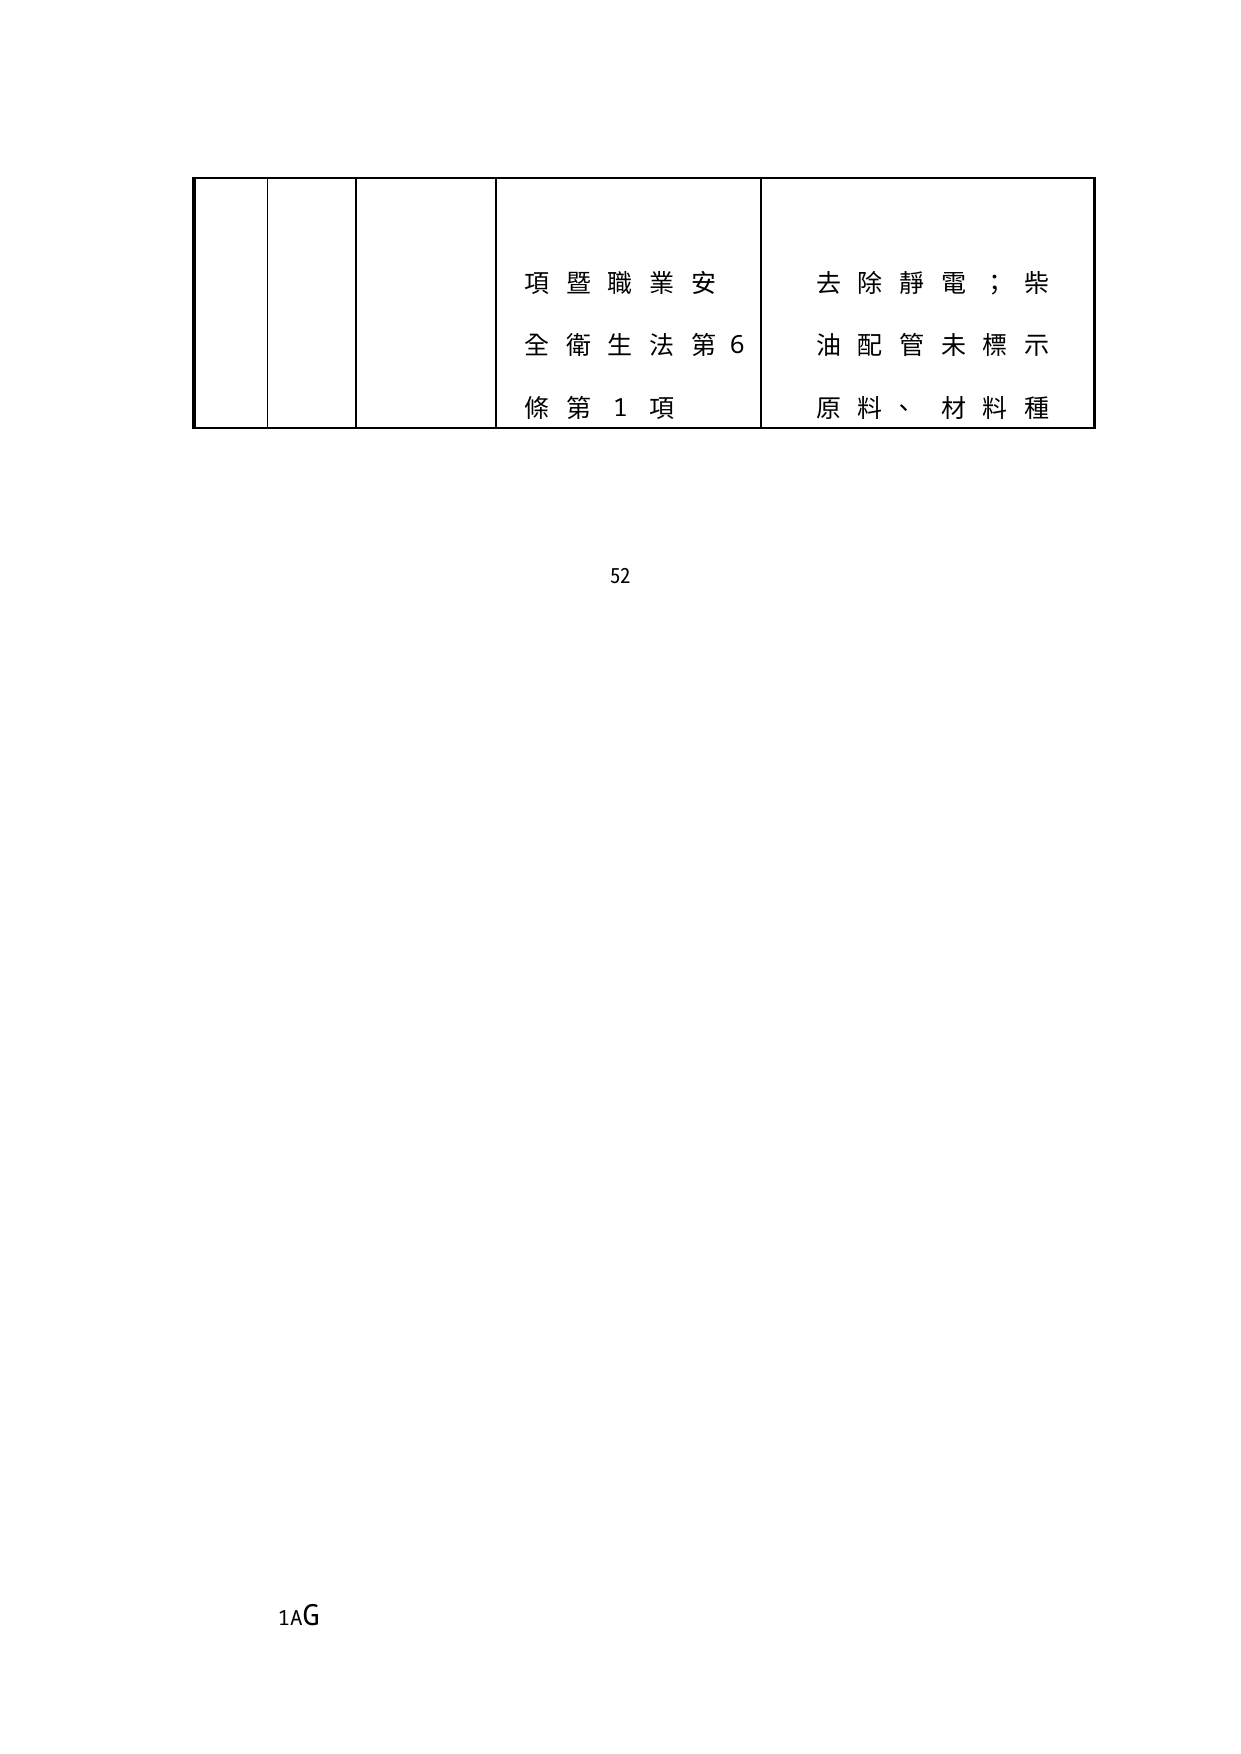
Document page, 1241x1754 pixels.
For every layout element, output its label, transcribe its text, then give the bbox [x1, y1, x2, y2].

table_cell [196, 179, 267, 427]
table_cell 設置地下室水槽固定梯未於距梯底2公尺以上部分設置護籠；柴油槽未加裝接地線去除靜電；柴油配管未標示原料、材料種類。 [762, 179, 1093, 427]
table_cell 項暨職業安全衛生法第6條第1項 [497, 179, 760, 427]
table_cell [268, 179, 355, 427]
table_cell [357, 179, 495, 427]
